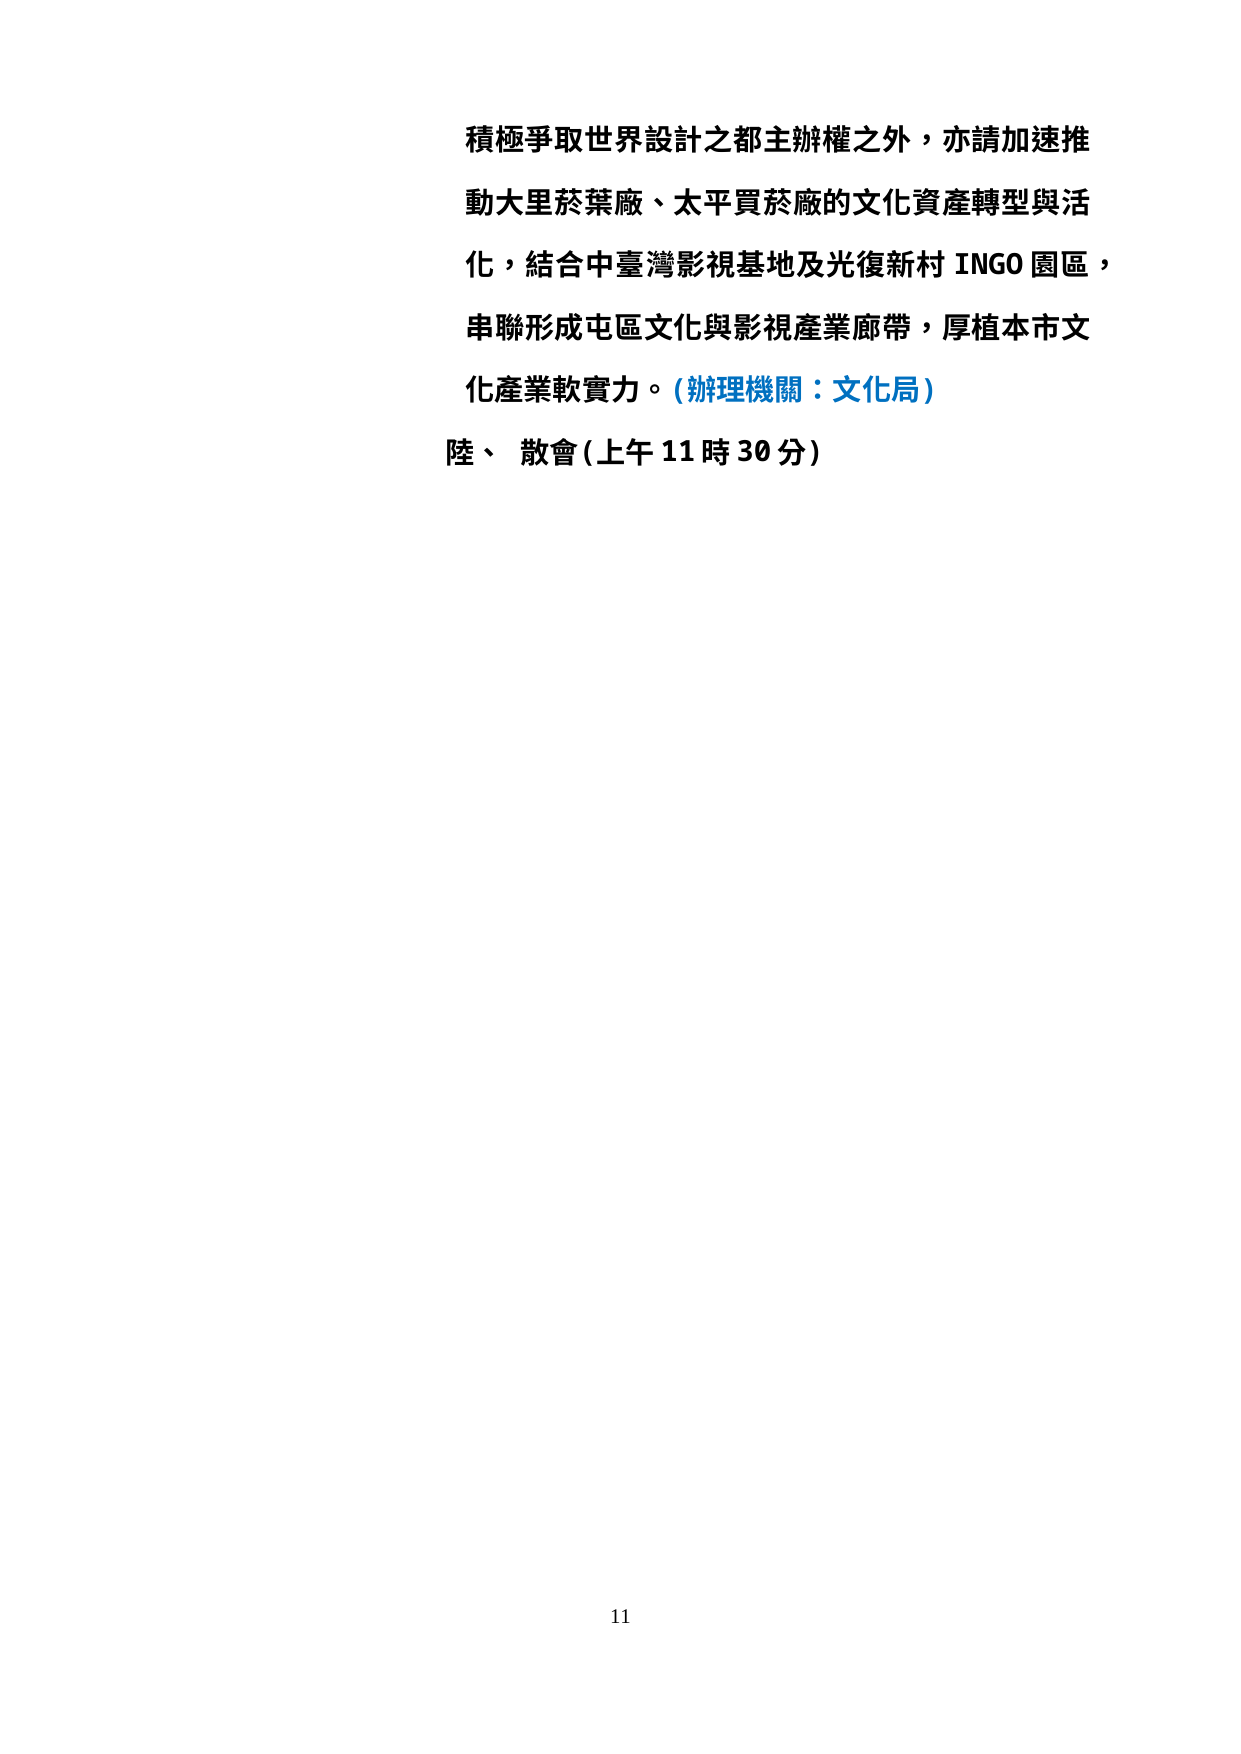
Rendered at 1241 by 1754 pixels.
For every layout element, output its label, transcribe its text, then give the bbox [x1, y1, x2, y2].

list 觀光產業化方面：打造屯區文化與影視產業廊帶，上週揭幕的臺中市纖維工藝博物館是本市爭取2022世界設計之都的重要指標，除請文化局以打造成為全國纖維工藝發展中心為目標努力，並積極爭取世界設計之都主辦權之外，亦請加速推動大里菸葉廠、太平買菸廠的文化資產轉型與活化，結合中臺灣影視基地及光復新村INGO園區，串聯形成屯區文化與影視產業廊帶，厚植本市文化產業軟實力。(辦理機關：文化局) [357, 96, 1090, 409]
list 散會(上午11時30分) [445, 409, 1090, 471]
